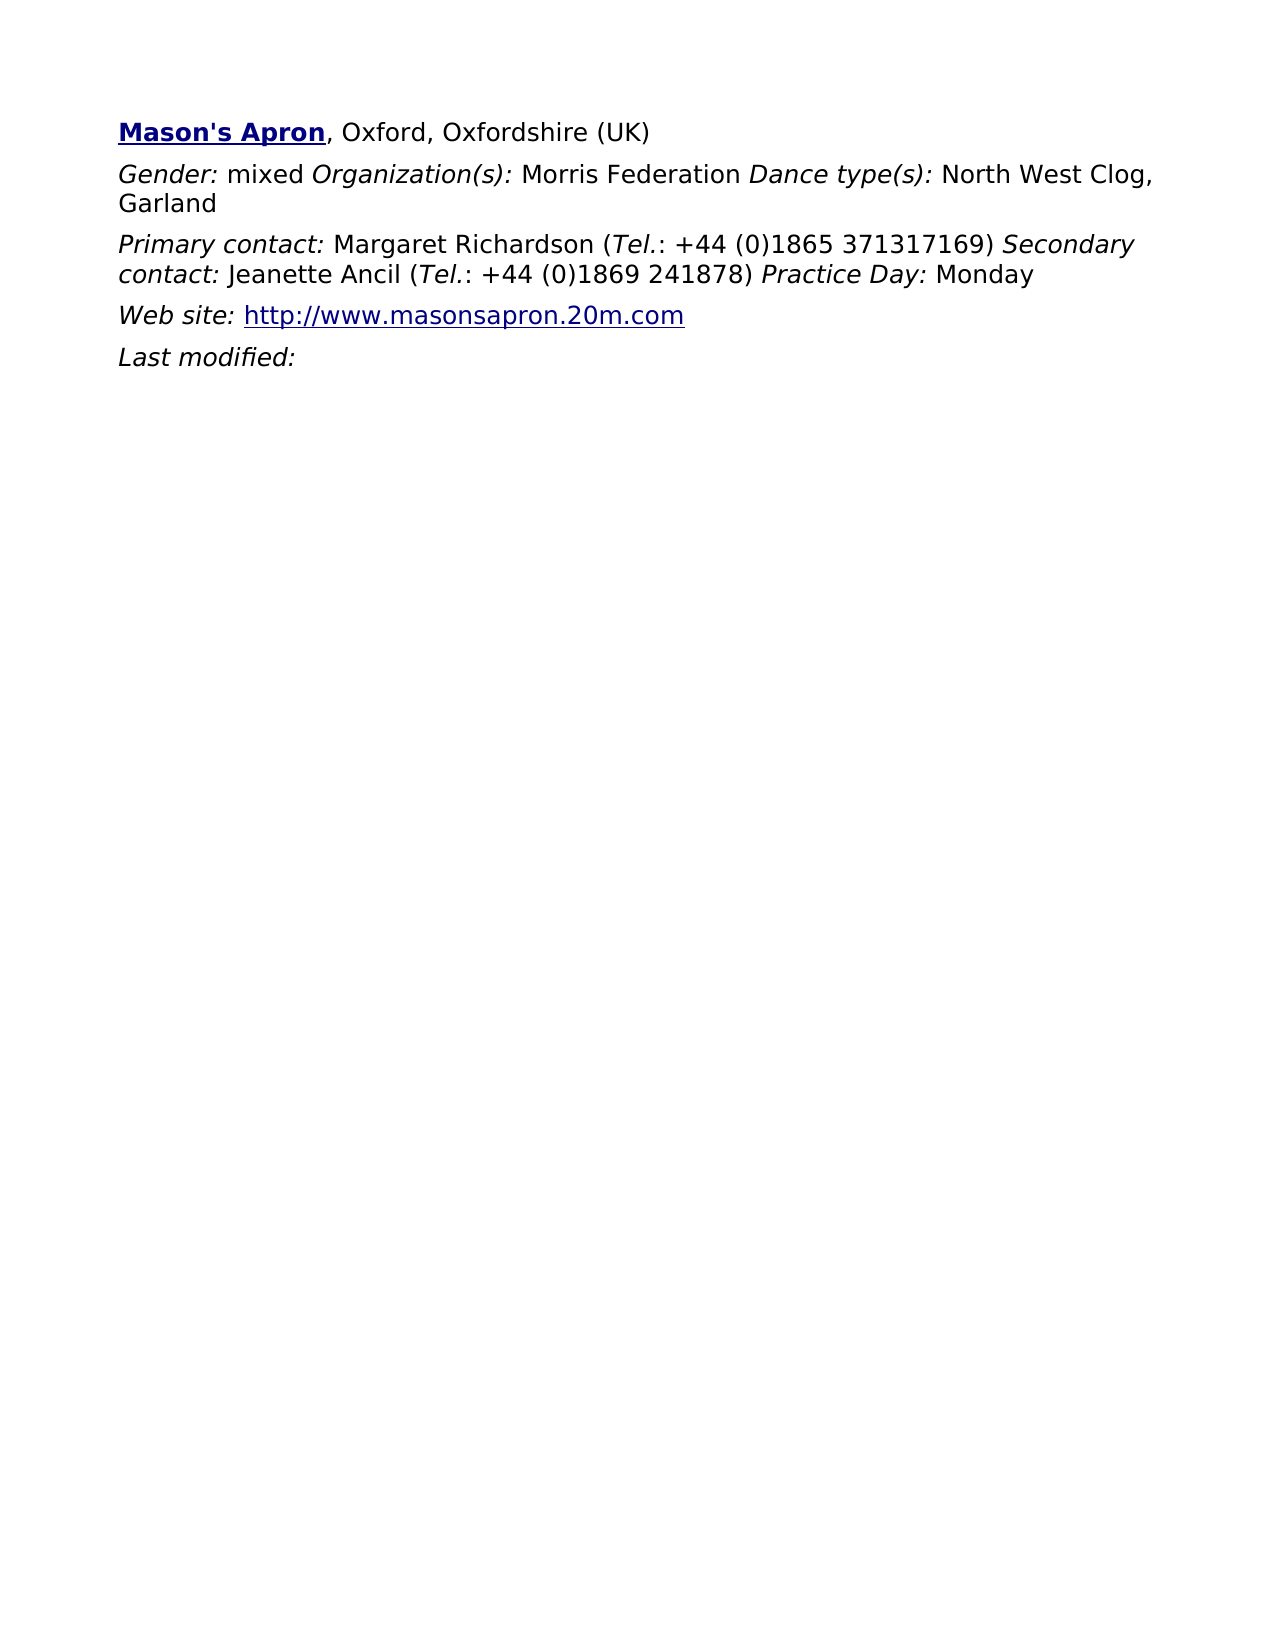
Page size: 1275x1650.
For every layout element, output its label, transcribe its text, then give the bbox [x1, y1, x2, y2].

text Mason's Apron, Oxford, Oxfordshire (UK) [118, 118, 1157, 147]
text Primary contact: Margaret Richardson (Tel.: +44 (0)1865 371317169) Secondary contact: Jeanette Ancil (Tel.: +44 (0)1869 241878) Practice Day: Monday [118, 231, 1157, 289]
text Gender: mixed Organization(s): Morris Federation Dance type(s): North West Clog, Garland [118, 160, 1157, 218]
text Web site: http://www.masonsapron.20m.com [118, 301, 1157, 331]
text Last modified: [118, 343, 1157, 372]
